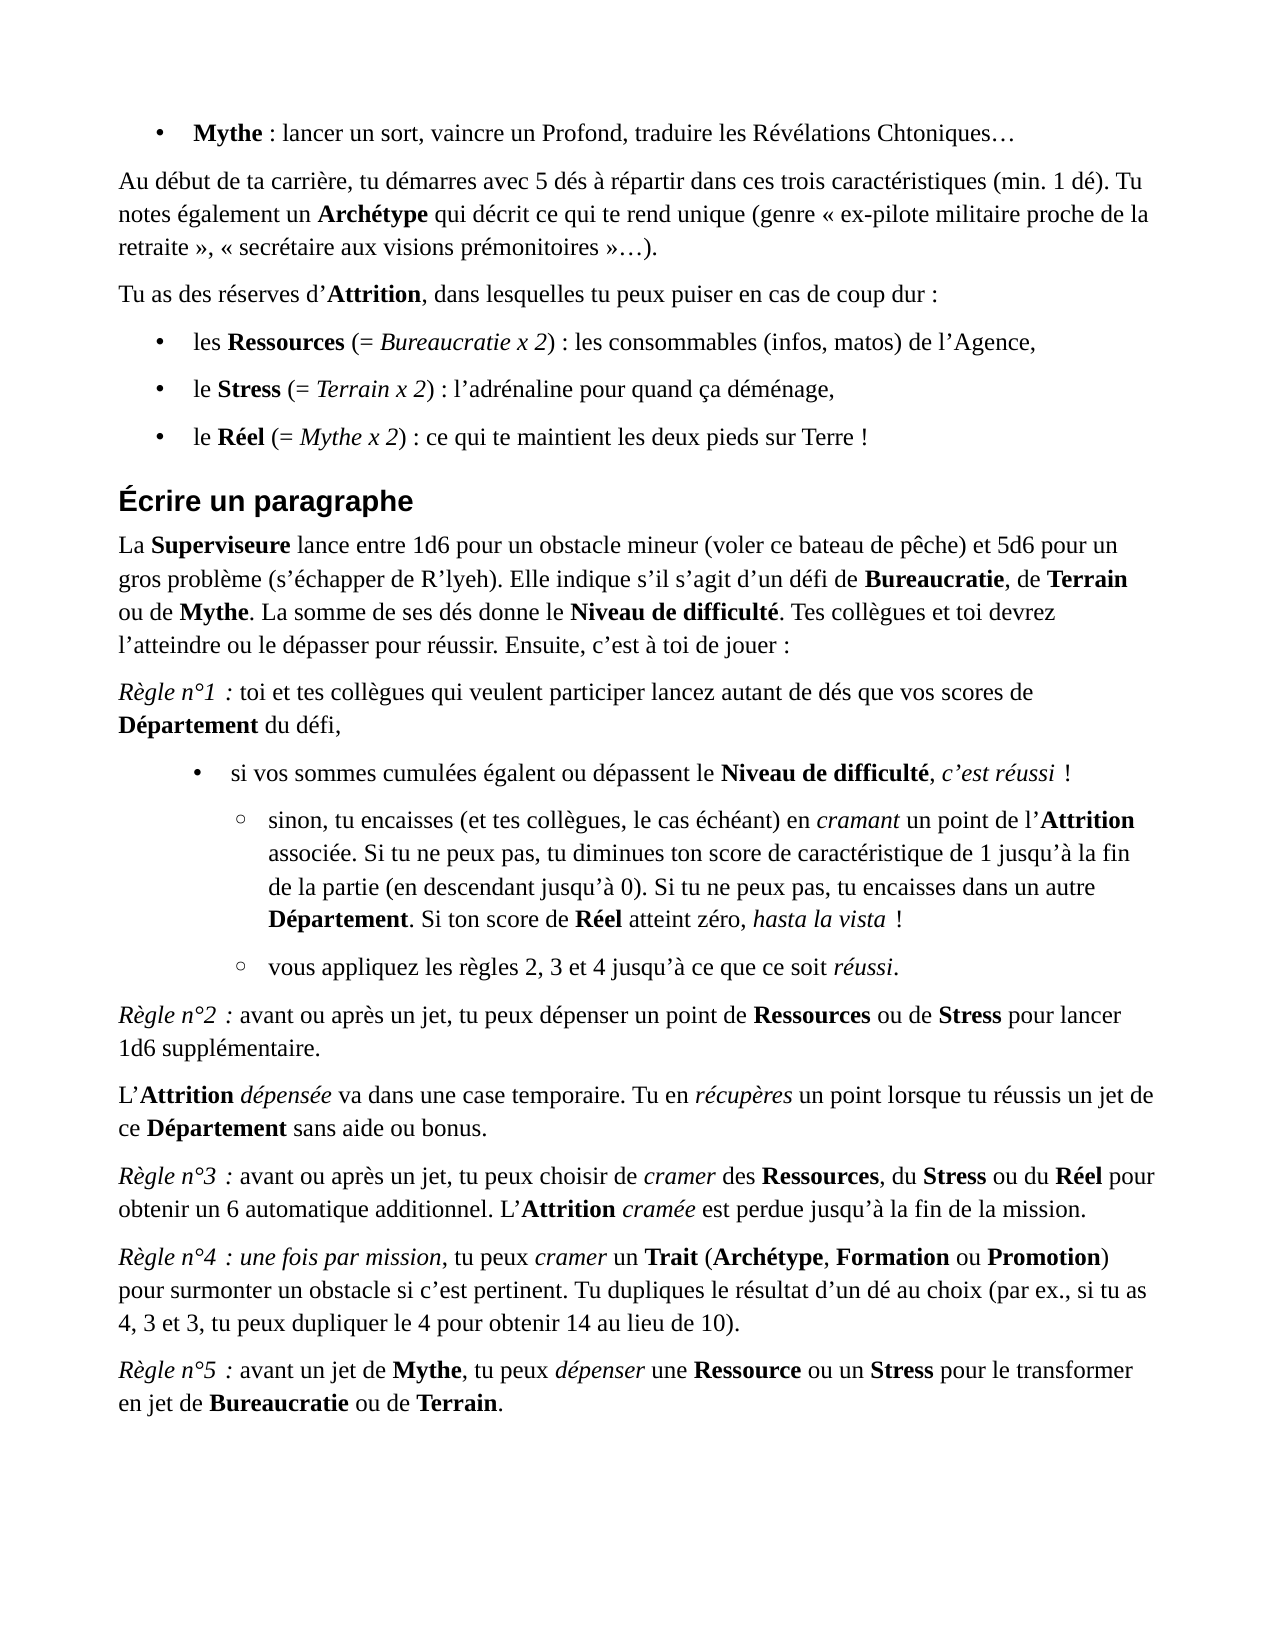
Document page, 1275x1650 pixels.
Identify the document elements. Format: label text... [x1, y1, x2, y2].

text Règle n°1 : toi et tes collègues qui veulent participer lancez autant de dés que vos scores de Département du défi, [118, 677, 1157, 739]
list le Réel (= Mythe x 2) : ce qui te maintient les deux pieds sur Terre ! [156, 422, 1157, 451]
text La Superviseure lance entre 1d6 pour un obstacle mineur (voler ce bateau de pêche) et 5d6 pour un gros problème (s’échapper de R’lyeh). Elle indique s’il s’agit d’un défi de Bureaucratie, de Terrain ou de Mythe. La somme de ses dés donne le Niveau de difficulté. Tes collègues et toi devrez l’atteindre ou le dépasser pour réussir. Ensuite, c’est à toi de jouer : [118, 531, 1157, 658]
text Règle n°4 : une fois par mission, tu peux cramer un Trait (Archétype, Formation ou Promotion) pour surmonter un obstacle si c’est pertinent. Tu dupliques le résultat d’un dé au choix (par ex., si tu as 4, 3 et 3, tu peux dupliquer le 4 pour obtenir 14 au lieu de 10). [118, 1242, 1157, 1336]
list sinon, tu encaisses (et tes collègues, le cas échéant) en cramant un point de l’Attrition associée. Si tu ne peux pas, tu diminues ton score de caractéristique de 1 jusqu’à la fin de la partie (en descendant jusqu’à 0). Si tu ne peux pas, tu encaisses dans un autre Département. Si ton score de Réel atteint zéro, hasta la vista ! [231, 806, 1157, 933]
subtitle Écrire un paragraphe [118, 484, 1157, 518]
text Règle n°5 : avant un jet de Mythe, tu peux dépenser une Ressource ou un Stress pour le transformer en jet de Bureaucratie ou de Terrain. [118, 1355, 1157, 1417]
list le Stress (= Terrain x 2) : l’adrénaline pour quand ça déménage, [156, 374, 1157, 403]
text L’Attrition dépensée va dans une case temporaire. Tu en récupères un point lorsque tu réussis un jet de ce Département sans aide ou bonus. [118, 1080, 1157, 1142]
list les Ressources (= Bureaucratie x 2) : les consommables (infos, matos) de l’Agence, [156, 327, 1157, 356]
list vous appliquez les règles 2, 3 et 4 jusqu’à ce que ce soit réussi. [231, 952, 1157, 981]
text Tu as des réserves d’Attrition, dans lesquelles tu peux puiser en cas de coup dur : [118, 279, 1157, 308]
text Règle n°3 : avant ou après un jet, tu peux choisir de cramer des Ressources, du Stress ou du Réel pour obtenir un 6 automatique additionnel. L’Attrition cramée est perdue jusqu’à la fin de la mission. [118, 1161, 1157, 1223]
text Règle n°2 : avant ou après un jet, tu peux dépenser un point de Ressources ou de Stress pour lancer 1d6 supplémentaire. [118, 1000, 1157, 1062]
list Mythe : lancer un sort, vaincre un Profond, traduire les Révélations Chtoniques… [156, 118, 1157, 147]
text Au début de ta carrière, tu démarres avec 5 dés à répartir dans ces trois caractéristiques (min. 1 dé). Tu notes également un Archétype qui décrit ce qui te rend unique (genre « ex-pilote militaire proche de la retraite », « secrétaire aux visions prémonitoires »…). [118, 166, 1157, 261]
list si vos sommes cumulées égalent ou dépassent le Niveau de difficulté, c’est réussi ! [193, 758, 1157, 787]
